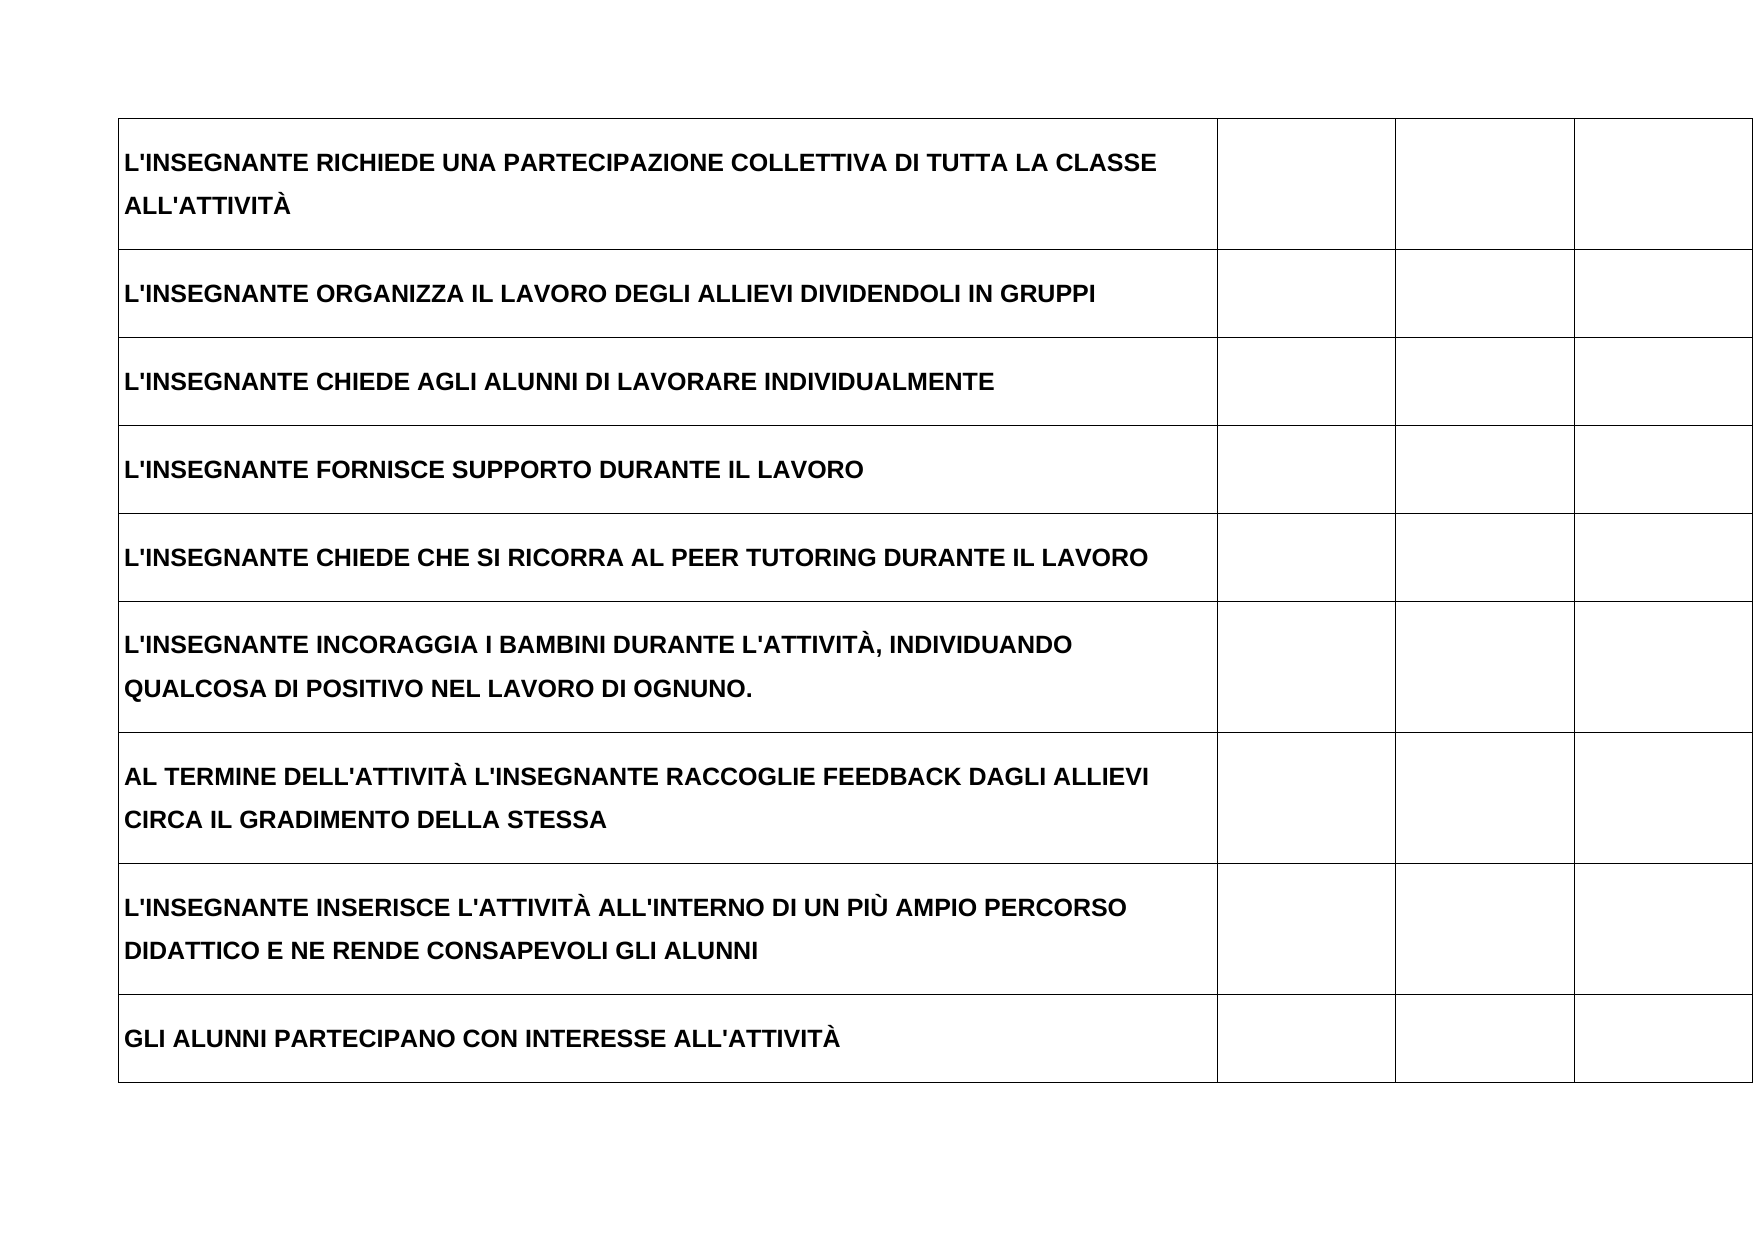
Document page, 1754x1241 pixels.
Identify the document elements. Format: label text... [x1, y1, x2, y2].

table_cell L'insegnante incoraggia i bambini durante l'attività, individuando qualcosa di positivo nel lavoro di ognuno. [119, 602, 1217, 732]
table_cell [1218, 995, 1395, 1082]
table_cell [1575, 733, 1752, 863]
table_cell L'INSEGNANTE RICHIEDE UNA PARTECIPAZIONE COLLETTIVA DI TUTTA LA CLASSE ALL'ATTIVITà [119, 119, 1217, 249]
table_cell L'INSEGNANTE CHIEDE CHE SI RICORRA AL PEER TUTORING DURANTE IL LAVORO [119, 514, 1217, 601]
table_cell [1396, 733, 1574, 863]
table_cell [1575, 426, 1752, 513]
table_cell Gli alunni partecipano con interesse all'attività [119, 995, 1217, 1082]
table_cell [1218, 338, 1395, 425]
table_cell [1218, 514, 1395, 601]
table_cell [1218, 119, 1395, 249]
table_cell [1218, 864, 1395, 994]
table_cell [1218, 250, 1395, 337]
table_cell [1575, 602, 1752, 732]
table_cell L'INSEGNANTE CHIEDE AGLI Alunni DI LAVORARE INDIVIDUALMENTE [119, 338, 1217, 425]
table_cell [1396, 119, 1574, 249]
table_cell [1218, 602, 1395, 732]
table_cell AL TERMINE DELL'ATTIVITà L'INSEGNANTE RACCOGLIE FEEDBACK DAGLI ALLIEVI CIRCA IL GRADIMENTO DELLA STESSA [119, 733, 1217, 863]
table_cell [1396, 995, 1574, 1082]
table_cell [1218, 426, 1395, 513]
table_cell [1396, 426, 1574, 513]
table_cell [1396, 514, 1574, 601]
table_cell [1396, 602, 1574, 732]
table_cell [1575, 250, 1752, 337]
table_cell [1575, 864, 1752, 994]
table_cell [1218, 733, 1395, 863]
table_cell [1396, 250, 1574, 337]
table_cell [1575, 338, 1752, 425]
table_cell [1575, 119, 1752, 249]
table_cell [1575, 514, 1752, 601]
table_cell [1396, 864, 1574, 994]
table_cell L'insegnante inserisce l'attività all'interno di un più ampio percorso didattico e ne rende consapevoli gli alunni [119, 864, 1217, 994]
table_cell [1396, 338, 1574, 425]
table_cell [1575, 995, 1752, 1082]
table_cell L'INSEGNANTE FORNISCE SUPPORTO DURANTE IL LAVORO [119, 426, 1217, 513]
table_cell L'INSEGNANTE ORGANIZZA IL LAVORO DEGLI ALLIEVI DIVIDENDOLI IN GRUPPI [119, 250, 1217, 337]
